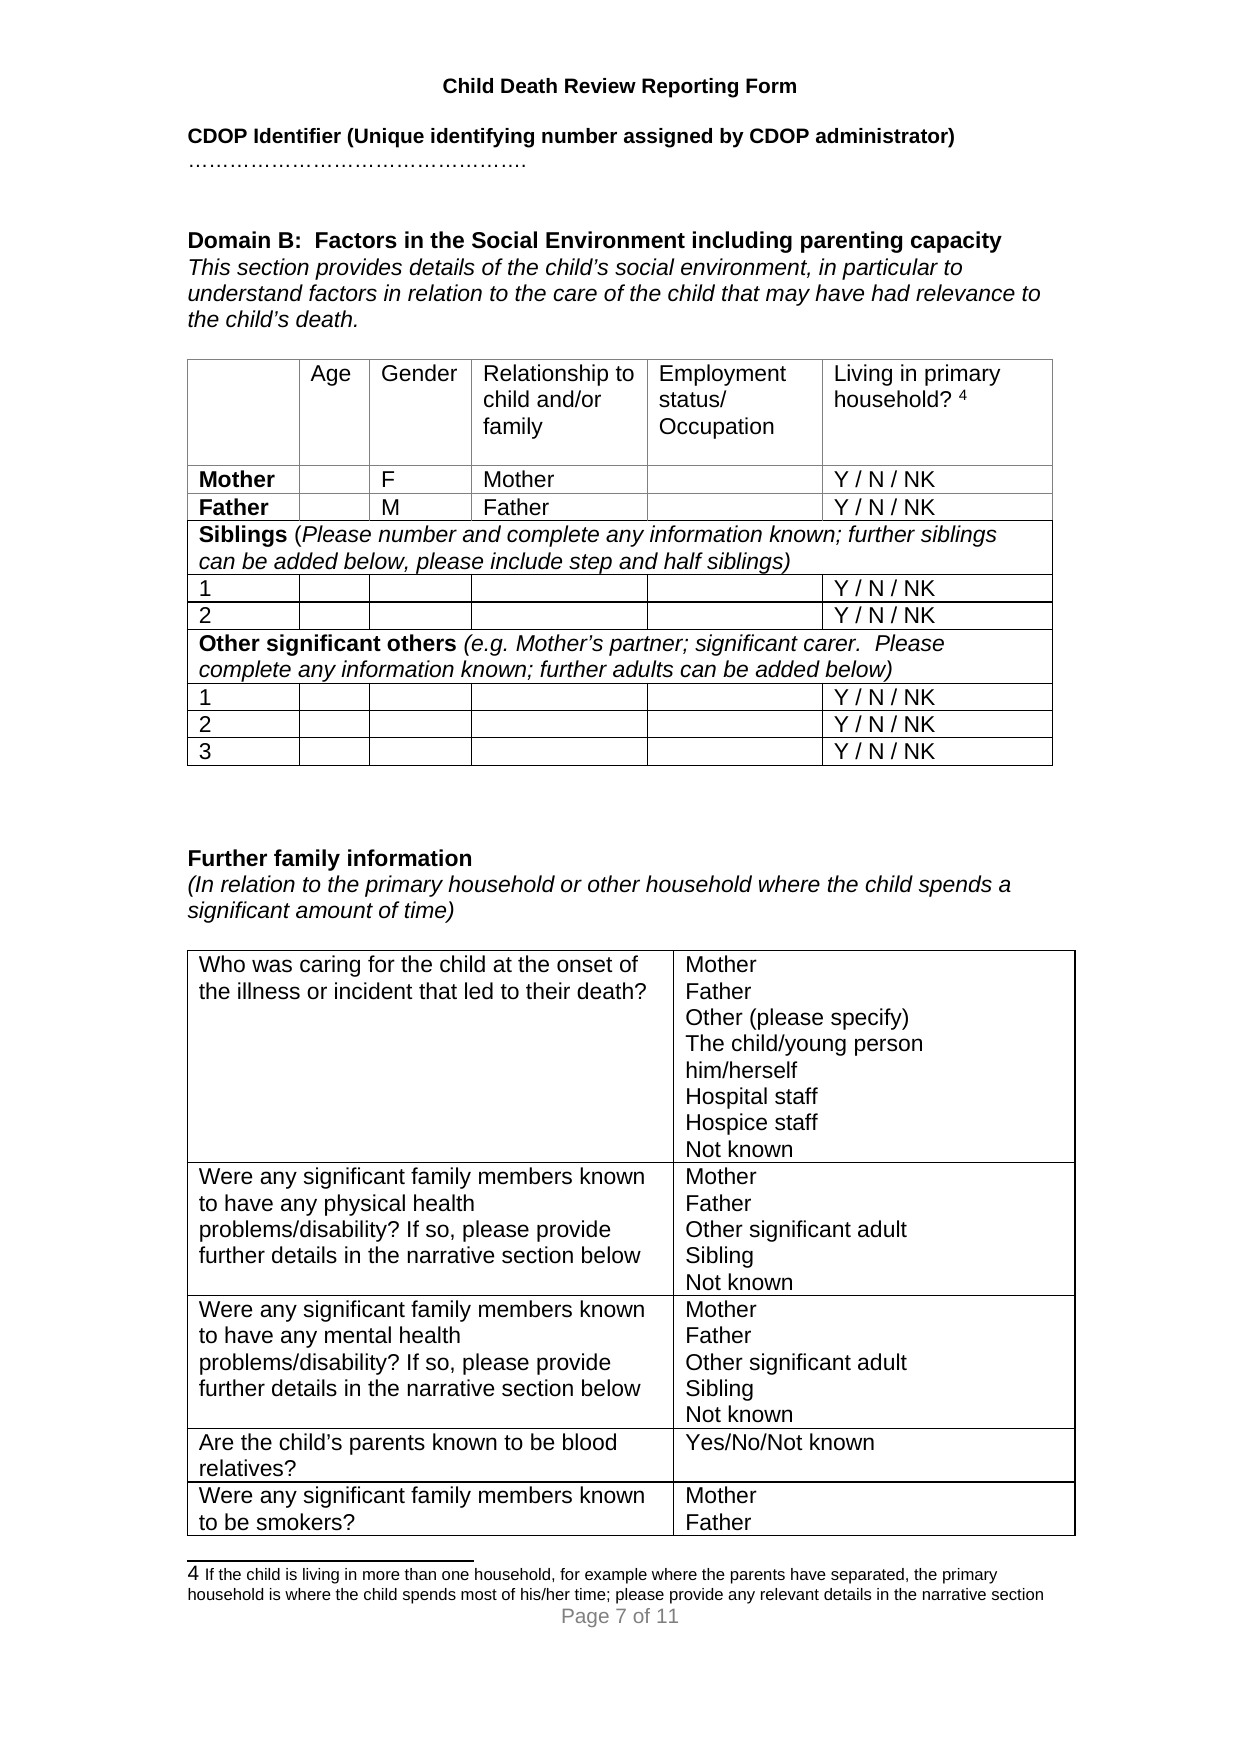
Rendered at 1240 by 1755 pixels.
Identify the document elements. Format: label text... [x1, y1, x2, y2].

text (In relation to the primary household or other household where the child spends a significant amount of time) [187, 871, 1052, 924]
table_cell Other significant others (e.g. Mother’s partner; significant carer. Please complete any information known; further adults can be added below) [188, 630, 1052, 682]
table_cell [648, 711, 822, 737]
table_header [188, 360, 299, 465]
table_header Employment status/ Occupation [648, 360, 822, 465]
table_cell [648, 575, 822, 601]
table_cell 2 [188, 711, 299, 737]
table_cell [300, 466, 369, 493]
table_cell [370, 738, 471, 765]
table_cell [648, 738, 822, 765]
table_header Age [300, 360, 369, 465]
table_cell Y / N / NK [823, 575, 1052, 601]
table_cell [472, 603, 647, 629]
table_cell 2 [188, 603, 299, 629]
table_cell Y / N / NK [823, 494, 1052, 520]
table_cell M [370, 494, 471, 520]
table_cell 3 [188, 738, 299, 765]
table_cell Father [472, 494, 647, 520]
table_cell [300, 684, 369, 710]
table_header Relationship to child and/or family [472, 360, 647, 465]
table_cell Were any significant family members known to have any physical health problems/disability? If so, please provide further details in the narrative section below [188, 1163, 673, 1295]
table_cell [648, 466, 822, 493]
table_cell Y / N / NK [823, 603, 1052, 629]
table_cell [370, 711, 471, 737]
table_cell [472, 684, 647, 710]
table_cell Mother [472, 466, 647, 493]
table_cell Yes/No/Not known [674, 1429, 1074, 1481]
table_cell [370, 684, 471, 710]
table_cell [300, 603, 369, 629]
table_cell [370, 575, 471, 601]
table_cell [300, 494, 369, 520]
table_cell Y / N / NK [823, 711, 1052, 737]
table_cell [472, 738, 647, 765]
table_cell Mother [188, 466, 299, 493]
table_header Living in primary household? [823, 360, 1052, 465]
table_header Who was caring for the child at the onset of the illness or incident that led to their death? [188, 951, 673, 1162]
table_cell 1 [188, 684, 299, 710]
table_cell [472, 711, 647, 737]
table_cell Were any significant family members known to be smokers? [188, 1483, 673, 1535]
table_cell 1 [188, 575, 299, 601]
table_cell Mother Father Other significant adult Sibling Not known [674, 1163, 1074, 1295]
table_header Gender [370, 360, 471, 465]
text Further family information [187, 845, 1052, 871]
table_cell [300, 738, 369, 765]
table_header Mother Father Other (please specify) The child/young person him/herself Hospital staff Hospice staff Not known [674, 951, 1074, 1162]
table_cell Were any significant family members known to have any mental health problems/disability? If so, please provide further details in the narrative section below [188, 1296, 673, 1428]
table_cell [370, 603, 471, 629]
text Domain B: Factors in the Social Environment including parenting capacity [187, 227, 1052, 253]
table_cell Y / N / NK [823, 738, 1052, 765]
table_cell [648, 684, 822, 710]
table_cell Siblings (Please number and complete any information known; further siblings can be added below, please include step and half siblings) [188, 521, 1052, 574]
table_cell [472, 575, 647, 601]
text This section provides details of the child’s social environment, in particular to understand factors in relation to the care of the child that may have had relevance to the child’s death. [187, 253, 1052, 333]
table_cell [648, 603, 822, 629]
table_cell Mother Father Other significant adult Sibling Not known [674, 1296, 1074, 1428]
table_cell Are the child’s parents known to be blood relatives? [188, 1429, 673, 1481]
table_cell [300, 711, 369, 737]
table_cell Y / N / NK [823, 684, 1052, 710]
table_cell F [370, 466, 471, 493]
table_cell Father [188, 494, 299, 520]
table_cell [648, 494, 822, 520]
table_cell Y / N / NK [823, 466, 1052, 493]
table_cell Mother Father [674, 1483, 1074, 1535]
table_cell [300, 575, 369, 601]
